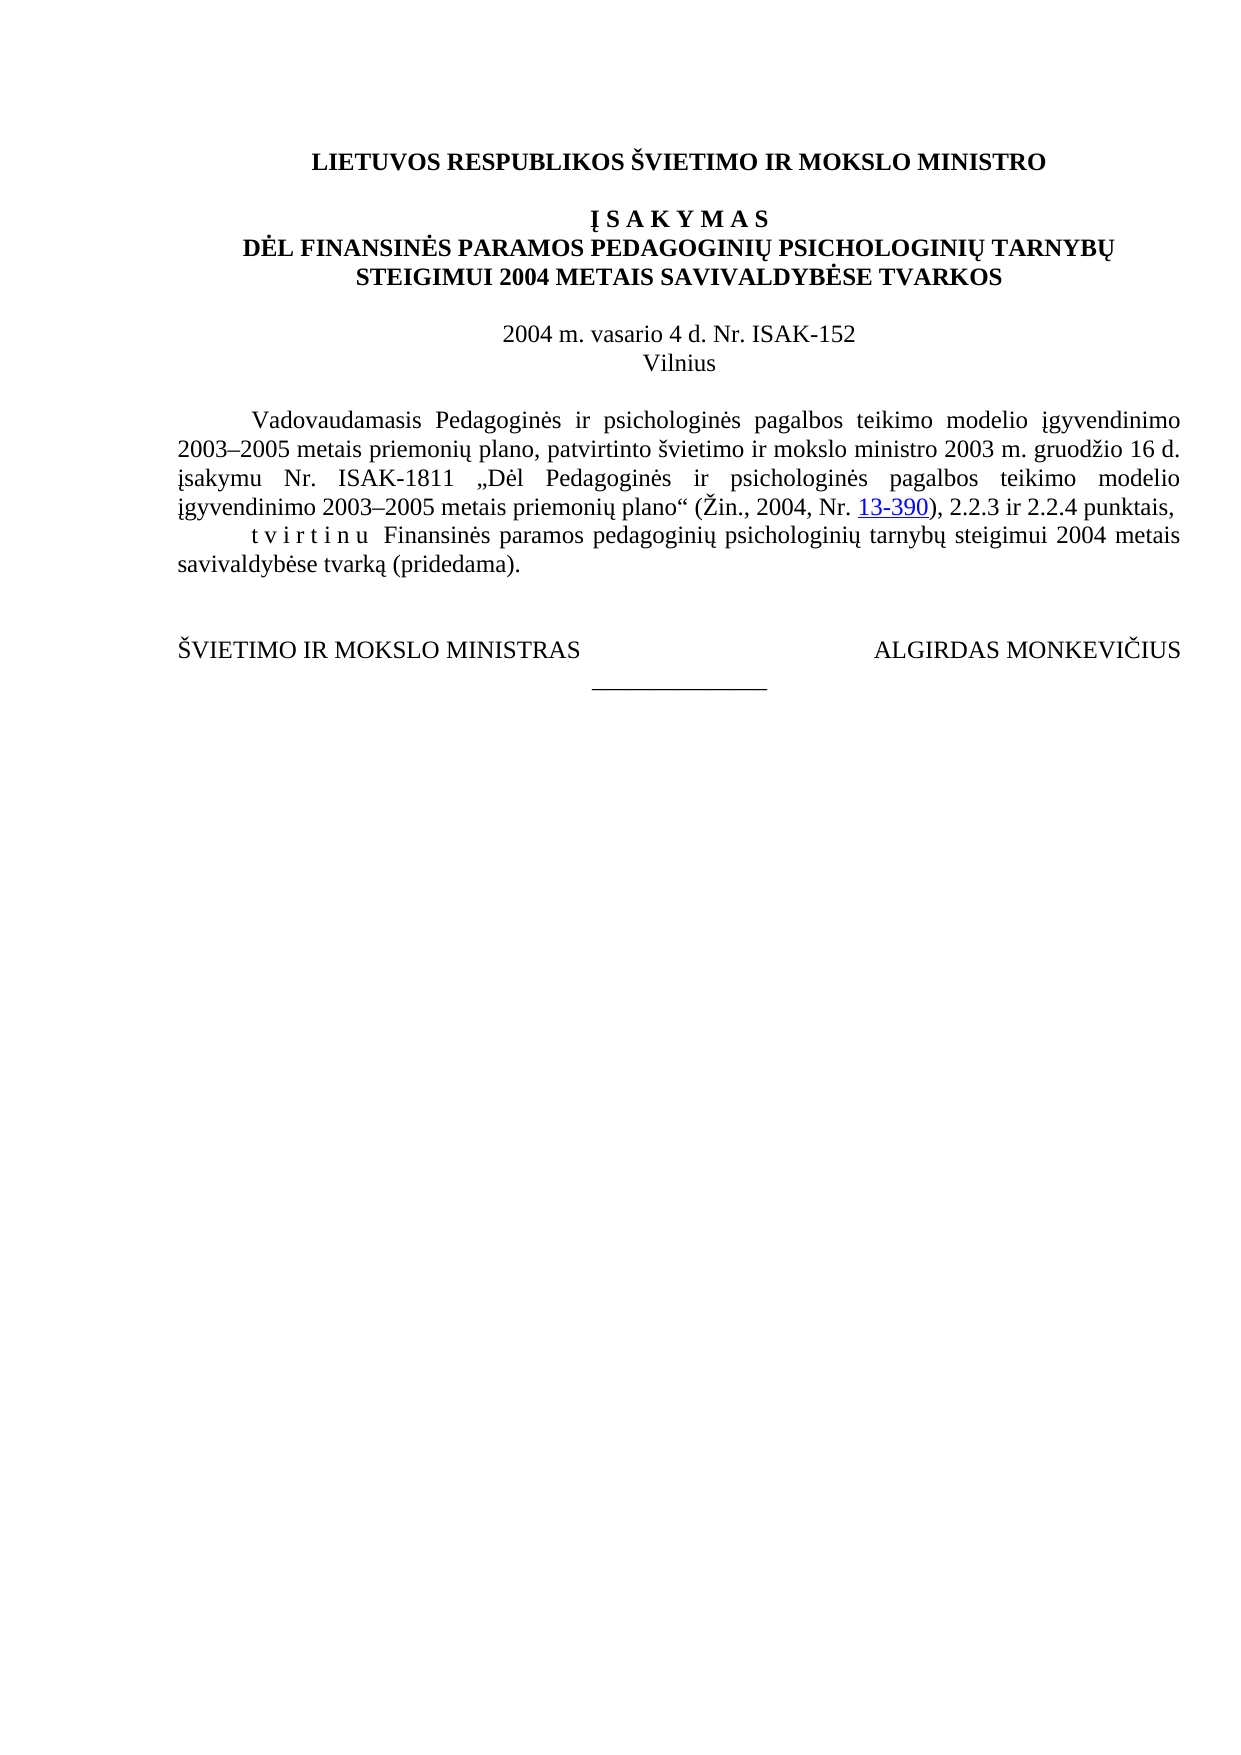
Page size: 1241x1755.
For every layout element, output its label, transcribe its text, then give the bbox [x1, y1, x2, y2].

text Vilnius [177, 348, 1181, 377]
text DĖL FINANSINĖS PARAMOS PEDAGOGINIŲ PSICHOLOGINIŲ TARNYBŲ STEIGIMUI 2004 METAIS SAVIVALDYBĖSE TVARKOS [177, 233, 1181, 291]
text Į S A K Y M A S [177, 204, 1181, 233]
text ______________ [177, 664, 1181, 693]
text 2004 m. vasario 4 d. Nr. ISAK-152 [177, 319, 1181, 348]
text LIETUVOS RESPUBLIKOS ŠVIETIMO IR MOKSLO MINISTRO [177, 147, 1181, 176]
text ŠVIETIMO IR MOKSLO MINISTRAS ALGIRDAS MONKEVIČIUS [177, 636, 1181, 664]
text tvirtinu Finansinės paramos pedagoginių psichologinių tarnybų steigimui 2004 metais savivaldybėse tvarką (pridedama). [177, 521, 1181, 578]
text Vadovaudamasis Pedagoginės ir psichologinės pagalbos teikimo modelio įgyvendinimo 2003–2005 metais priemonių plano, patvirtinto švietimo ir mokslo ministro 2003 m. gruodžio 16 d. įsakymu Nr. ISAK-1811 „Dėl Pedagoginės ir psichologinės pagalbos teikimo modelio įgyvendinimo 2003–2005 metais priemonių plano“ (Žin., 2004, Nr. 13-390), 2.2.3 ir 2.2.4 punktais, [177, 406, 1181, 521]
